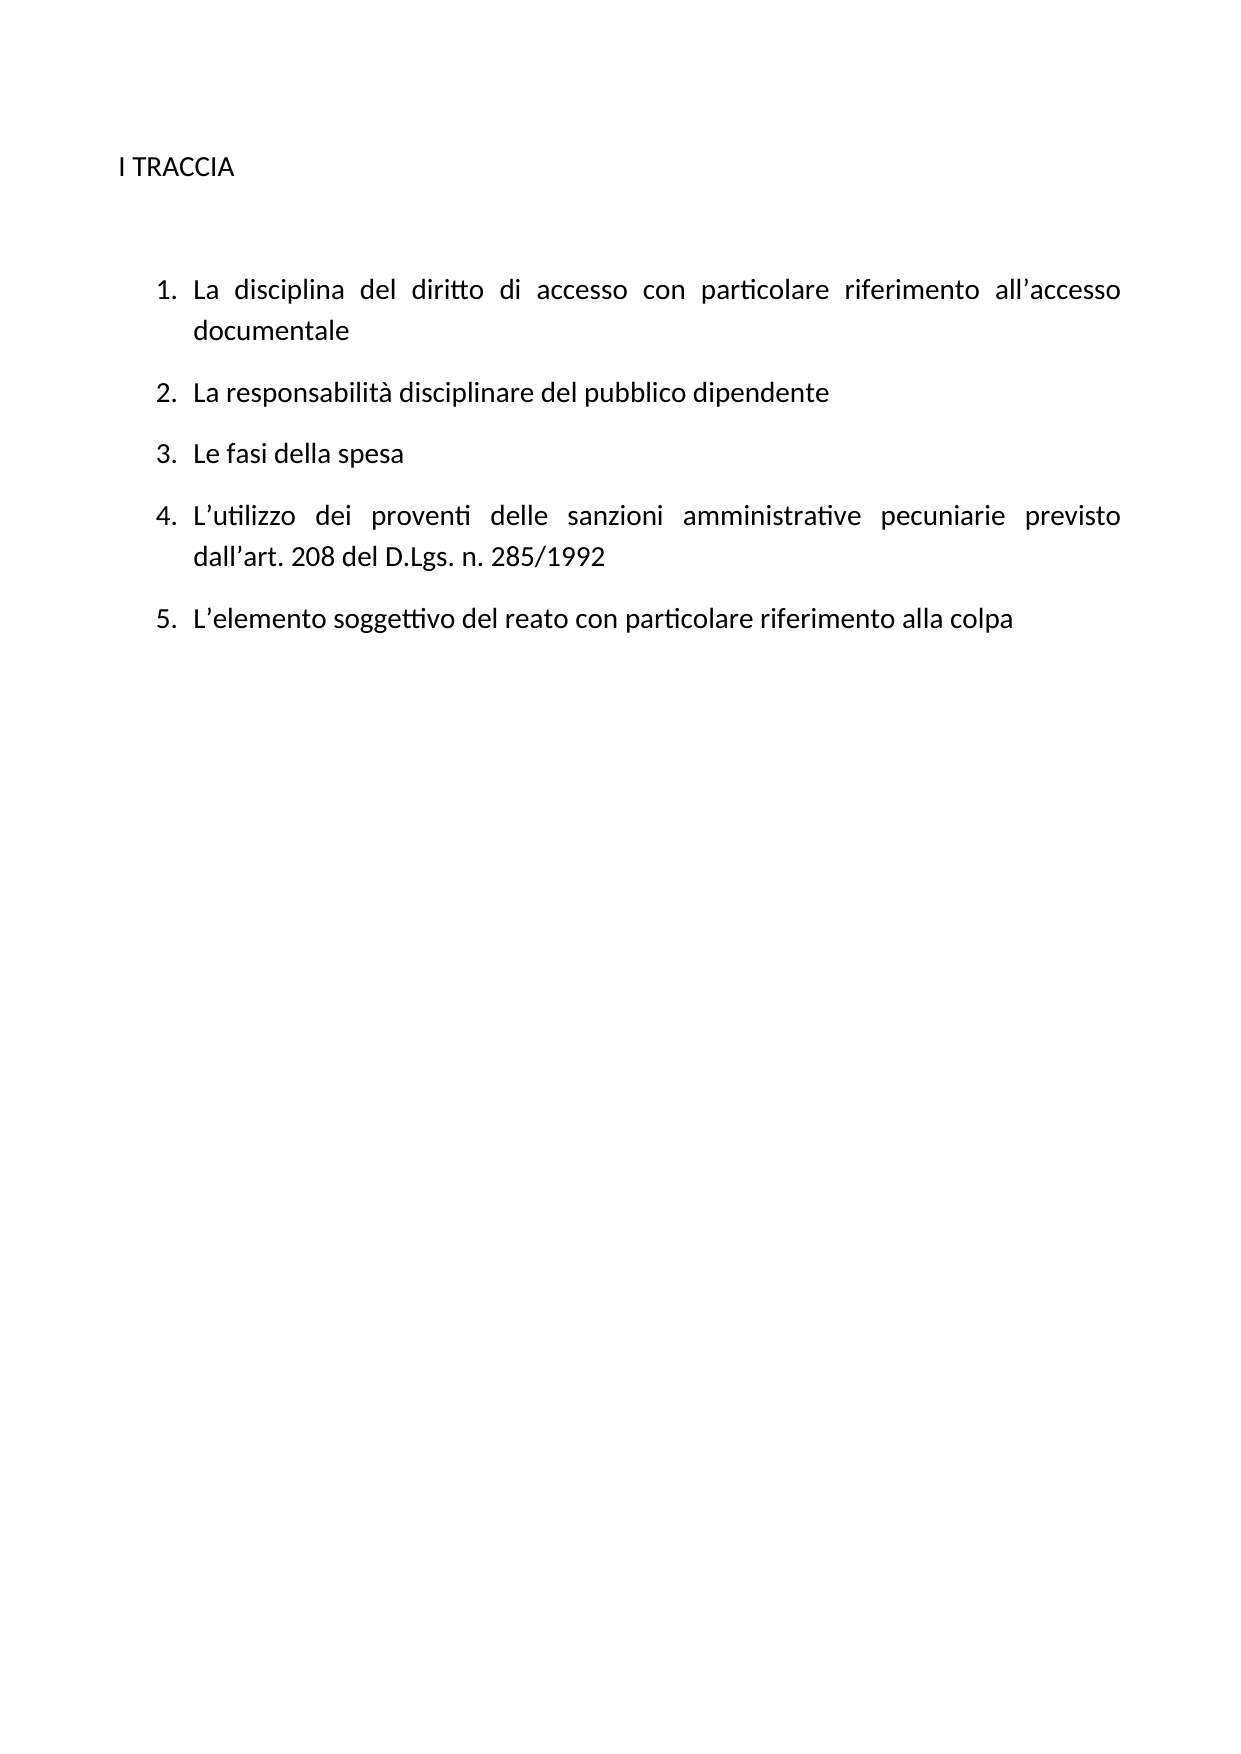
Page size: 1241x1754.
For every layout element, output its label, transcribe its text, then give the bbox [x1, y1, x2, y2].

list La responsabilità disciplinare del pubblico dipendente [156, 374, 1122, 409]
list L’utilizzo dei proventi delle sanzioni amministrative pecuniarie previsto dall’art. 208 del D.Lgs. n. 285/1992 [156, 497, 1122, 574]
text I TRACCIA [118, 148, 1122, 183]
list La disciplina del diritto di accesso con particolare riferimento all’accesso documentale [156, 271, 1122, 348]
list Le fasi della spesa [156, 436, 1122, 471]
list L’elemento soggettivo del reato con particolare riferimento alla colpa [156, 600, 1122, 636]
